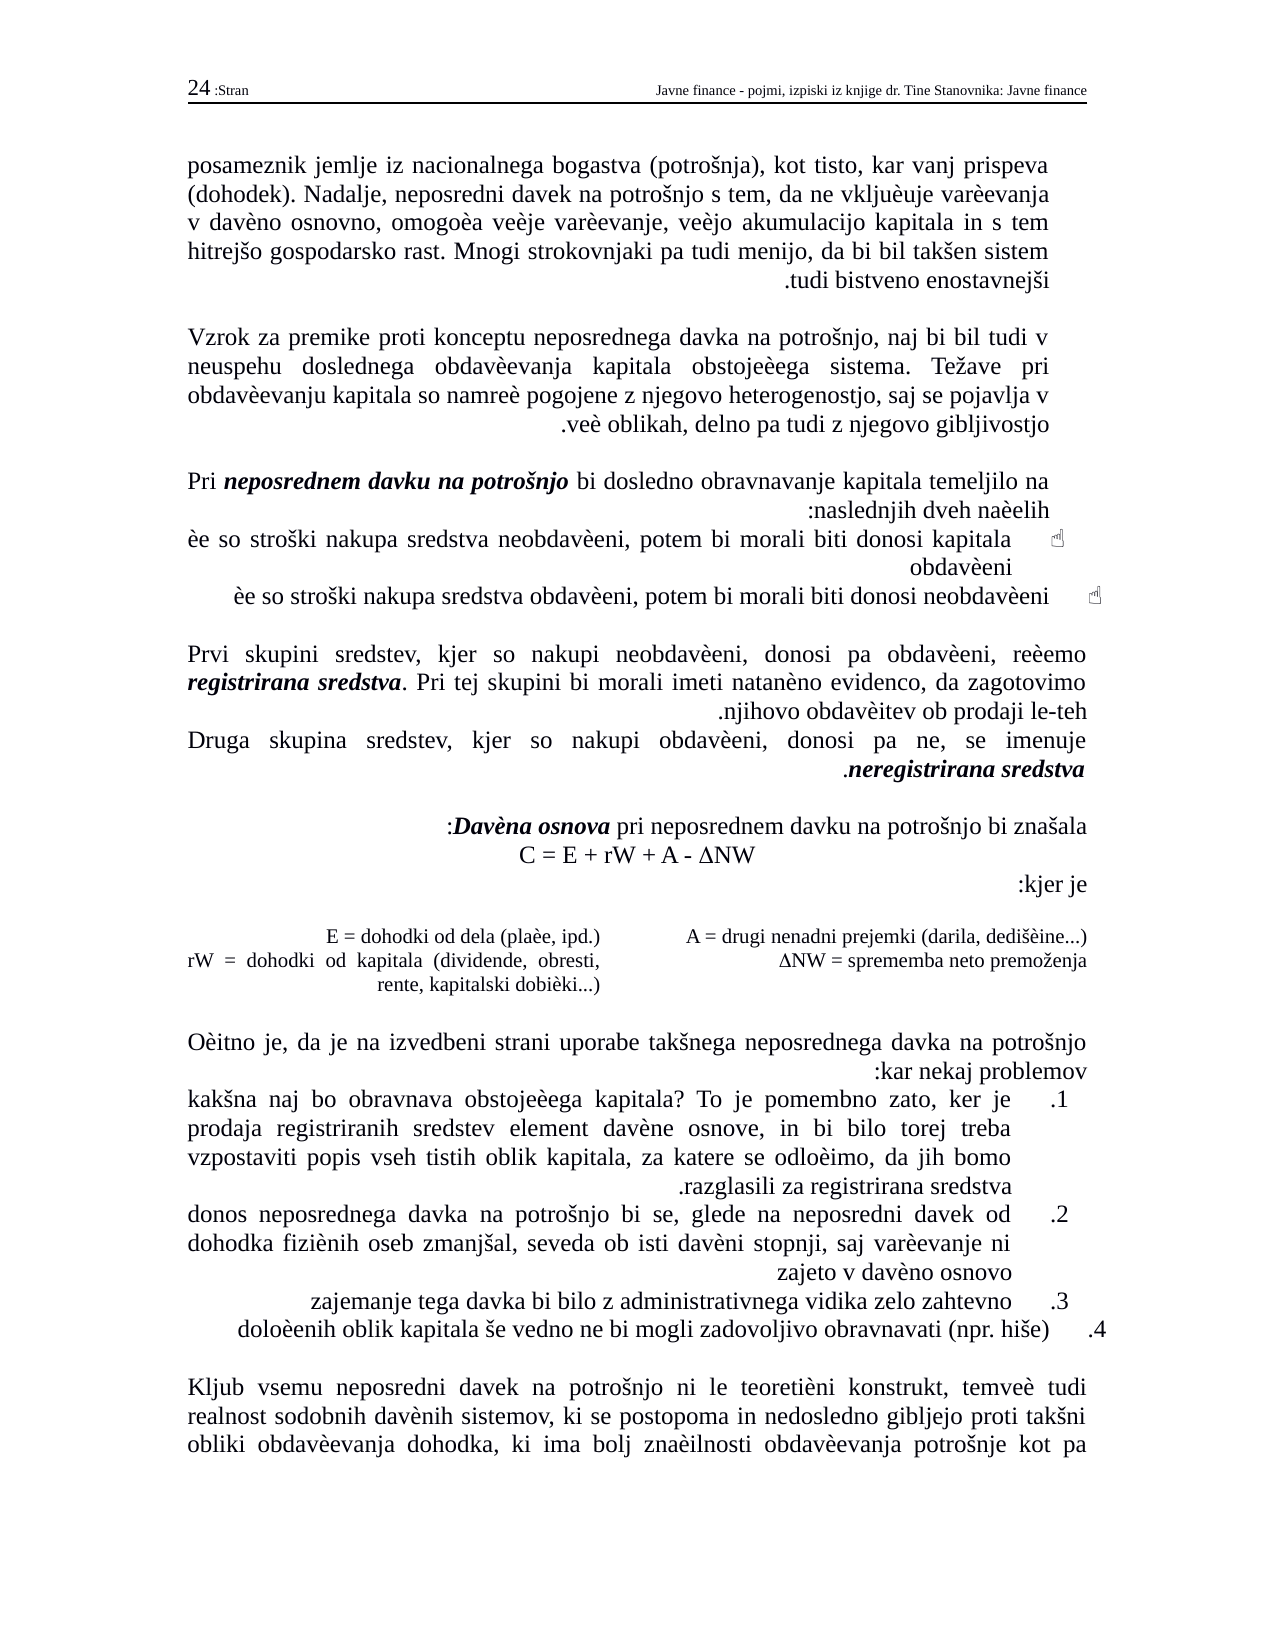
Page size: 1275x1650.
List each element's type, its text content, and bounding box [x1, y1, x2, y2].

text Kljub vsemu neposredni davek na potrošnjo ni le teoretièni konstrukt, temveè tudi realnost sodobnih davènih sistemov, ki se postopoma in nedosledno gibljejo proti takšni obliki obdavèevanja dohodka, ki ima bolj znaèilnosti obdavèevanja potrošnje kot pa znaèilnosti obdavèevanja celovitega dohodka v smislu Haig-Simonsove definicije dohodka. [187, 1372, 1087, 1458]
text DNW = sprememba neto premoženja [674, 948, 1087, 972]
text E = dohodki od dela (plaèe, ipd.) [187, 924, 601, 948]
text A = drugi nenadni prejemki (darila, dedišèine...) [674, 924, 1087, 948]
text Druga skupina sredstev, kjer so nakupi obdavèeni, donosi pa ne, se imenuje neregistrirana sredstva. [187, 725, 1087, 782]
text Prvi skupini sredstev, kjer so nakupi neobdavèeni, donosi pa obdavèeni, reèemo registrirana sredstva. Pri tej skupini bi morali imeti natanèno evidenco, da zagotovimo njihovo obdavèitev ob prodaji le-teh. [187, 639, 1087, 725]
text rW = dohodki od kapitala (dividende, obresti, rente, kapitalski dobièki...) [187, 948, 601, 996]
text kjer je: [187, 869, 1087, 897]
list kakšna naj bo obravnava obstojeèega kapitala? To je pomembno zato, ker je prodaja registriranih sredstev element davène osnove, in bi bilo torej treba vzpostaviti popis vseh tistih oblik kapitala, za katere se odloèimo, da jih bomo razglasili za registrirana sredstva. [187, 1084, 1050, 1199]
text Na naèelni ravni je argument za spremembo davka od dohodka fiziènih oseb v neposredni davek na potrošnjo ta, da je bolj smiselno obdavèevati tisto, kar posameznik jemlje iz nacionalnega bogastva (potrošnja), kot tisto, kar vanj prispeva (dohodek). Nadalje, neposredni davek na potrošnjo s tem, da ne vkljuèuje varèevanja v davèno osnovno, omogoèa veèje varèevanje, veèjo akumulacijo kapitala in s tem hitrejšo gospodarsko rast. Mnogi strokovnjaki pa tudi menijo, da bi bil takšen sistem tudi bistveno enostavnejši. [187, 150, 1050, 294]
text Oèitno je, da je na izvedbeni strani uporabe takšnega neposrednega davka na potrošnjo kar nekaj problemov: [187, 1027, 1087, 1084]
text Pri neposrednem davku na potrošnjo bi dosledno obravnavanje kapitala temeljilo na naslednjih dveh naèelih: [187, 466, 1050, 524]
text C = E + rW + A - DNW [187, 840, 1087, 869]
list donos neposrednega davka na potrošnjo bi se, glede na neposredni davek od dohodka fiziènih oseb zmanjšal, seveda ob isti davèni stopnji, saj varèevanje ni zajeto v davèno osnovo [187, 1199, 1050, 1286]
list èe so stroški nakupa sredstva neobdavèeni, potem bi morali biti donosi kapitala obdavèeni [187, 524, 1050, 581]
list zajemanje tega davka bi bilo z administrativnega vidika zelo zahtevno [187, 1286, 1050, 1314]
text Davèna osnova pri neposrednem davku na potrošnjo bi znašala: [187, 811, 1087, 840]
list èe so stroški nakupa sredstva obdavèeni, potem bi morali biti donosi neobdavèeni [187, 581, 1087, 610]
list doloèenih oblik kapitala še vedno ne bi mogli zadovoljivo obravnavati (npr. hiše) [187, 1314, 1087, 1343]
text Vzrok za premike proti konceptu neposrednega davka na potrošnjo, naj bi bil tudi v neuspehu doslednega obdavèevanja kapitala obstojeèega sistema. Težave pri obdavèevanju kapitala so namreè pogojene z njegovo heterogenostjo, saj se pojavlja v veè oblikah, delno pa tudi z njegovo gibljivostjo. [187, 322, 1050, 437]
